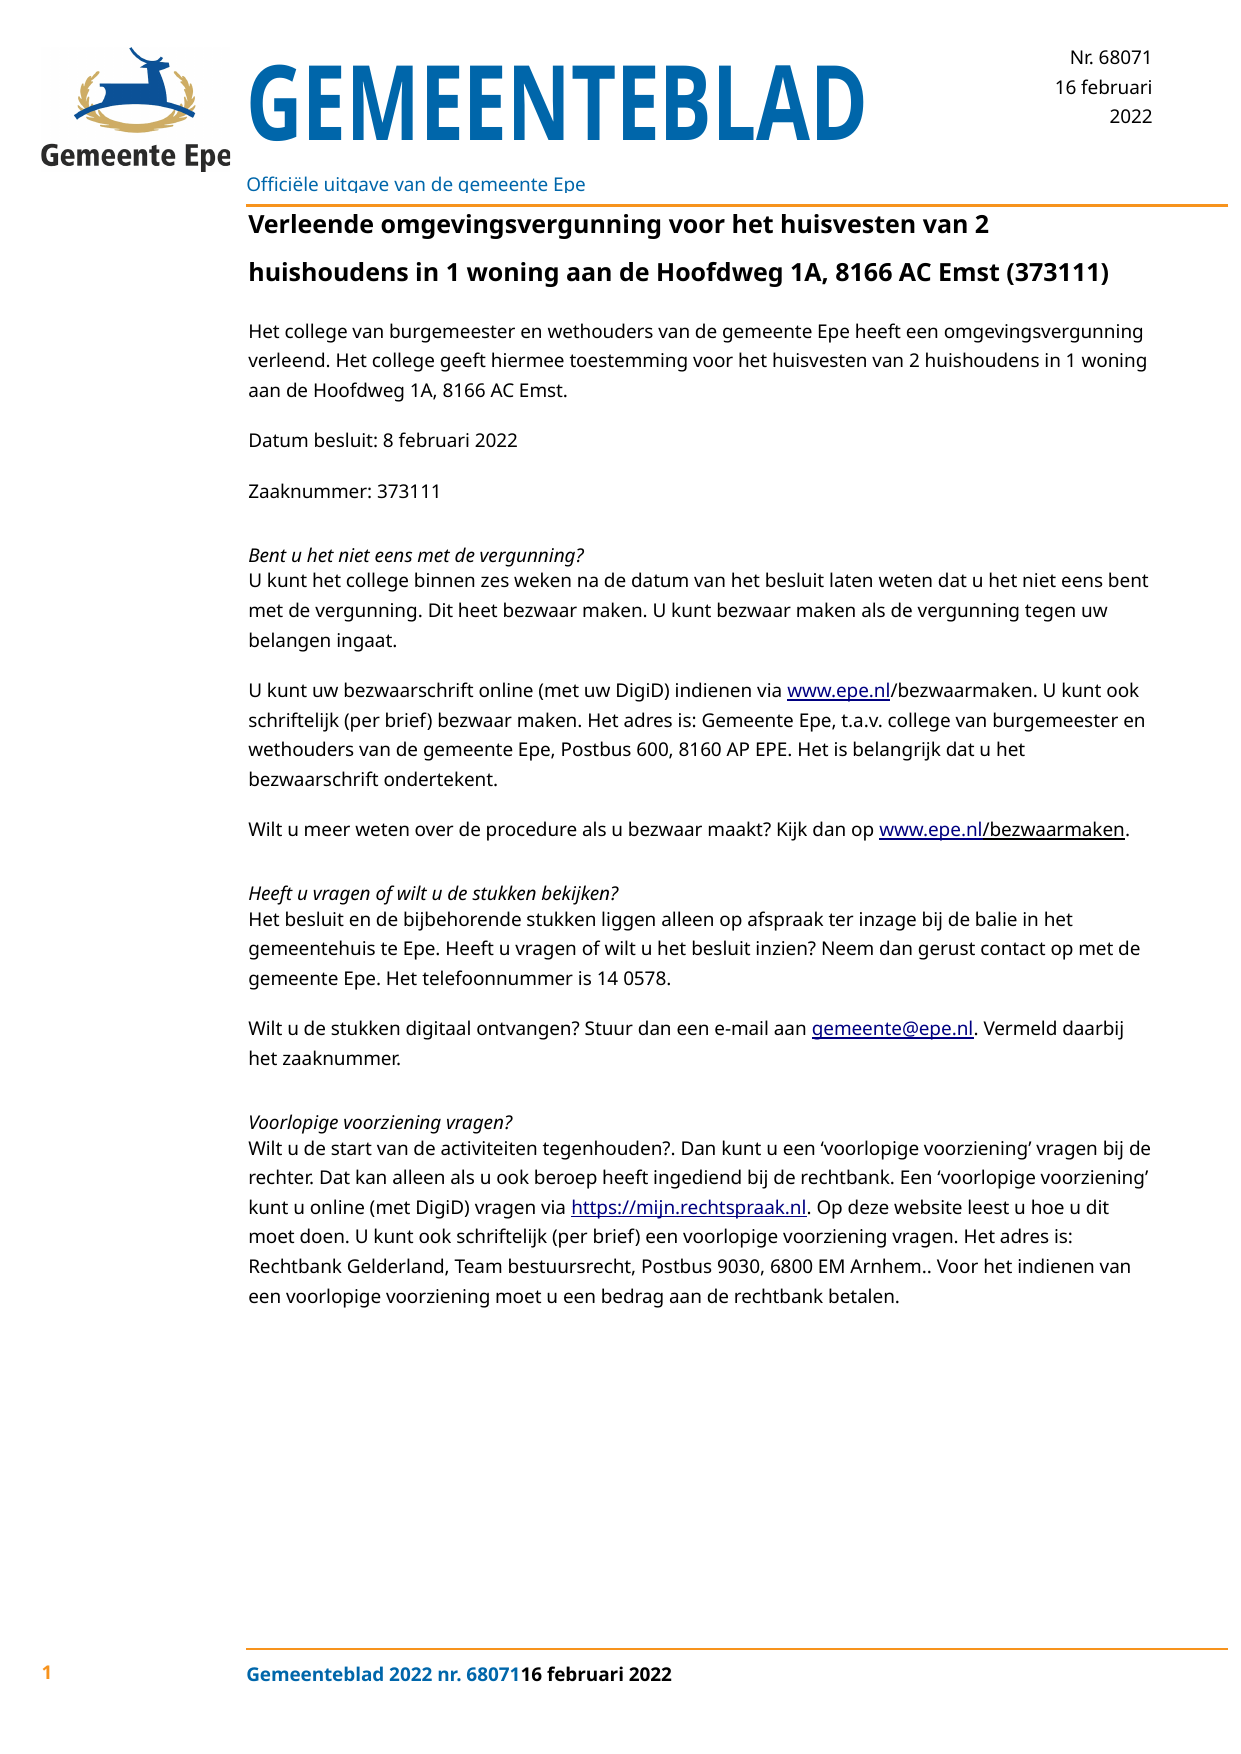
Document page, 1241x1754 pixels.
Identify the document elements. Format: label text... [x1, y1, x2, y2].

text Wilt u de start van de activiteiten tegenhouden?. Dan kunt u een ‘voorlopige voorziening’ vragen bij de rechter. Dat kan alleen als u ook beroep heeft ingediend bij de rechtbank. Een ‘voorlopige voorziening’ kunt u online (met DigiD) vragen via https://mijn.rechtspraak.nl. Op deze website leest u hoe u dit moet doen. U kunt ook schriftelijk (per brief) een voorlopige voorziening vragen. Het adres is: Rechtbank Gelderland, Team bestuursrecht, Postbus 9030, 6800 EM Arnhem.. Voor het indienen van een voorlopige voorziening moet u een bedrag aan de rechtbank betalen. [248, 1135, 1152, 1308]
text Het besluit en de bijbehorende stukken liggen alleen op afspraak ter inzage bij de balie in het gemeentehuis te Epe. Heeft u vragen of wilt u het besluit inzien? Neem dan gerust contact op met de gemeente Epe. Het telefoonnummer is 14 0578. [248, 906, 1152, 991]
text Zaaknummer: 373111 [248, 478, 1152, 504]
text Bent u het niet eens met de vergunning? [248, 542, 1152, 568]
text Datum besluit: 8 februari 2022 [248, 427, 1152, 453]
text Verleende omgevingsvergunning voor het huisvesten van 2 huishoudens in 1 woning aan de Hoofdweg 1A, 8166 AC Emst (373111) [248, 207, 1152, 288]
text U kunt het college binnen zes weken na de datum van het besluit laten weten dat u het niet eens bent met de vergunning. Dit heet bezwaar maken. U kunt bezwaar maken als de vergunning tegen uw belangen ingaat. [248, 568, 1152, 652]
picture [41, 47, 231, 172]
text Het college van burgemeester en wethouders van de gemeente Epe heeft een omgevingsvergunning verleend. Het college geeft hiermee toestemming voor het huisvesten van 2 huishoudens in 1 woning aan de Hoofdweg 1A, 8166 AC Emst. [248, 318, 1152, 403]
text Wilt u de stukken digitaal ontvangen? Stuur dan een e-mail aan gemeente@epe.nl. Vermeld daarbij het zaaknummer. [248, 1016, 1152, 1071]
text U kunt uw bezwaarschrift online (met uw DigiD) indienen via www.epe.nl/bezwaarmaken. U kunt ook schriftelijk (per brief) bezwaar maken. Het adres is: Gemeente Epe, t.a.v. college van burgemeester en wethouders van de gemeente Epe, Postbus 600, 8160 AP EPE. Het is belangrijk dat u het bezwaarschrift ondertekent. [248, 677, 1152, 792]
text Wilt u meer weten over de procedure als u bezwaar maakt? Kijk dan op www.epe.nl/bezwaarmaken. [248, 816, 1152, 842]
text Voorlopige voorziening vragen? [248, 1109, 1152, 1135]
text Heeft u vragen of wilt u de stukken bekijken? [248, 880, 1152, 906]
